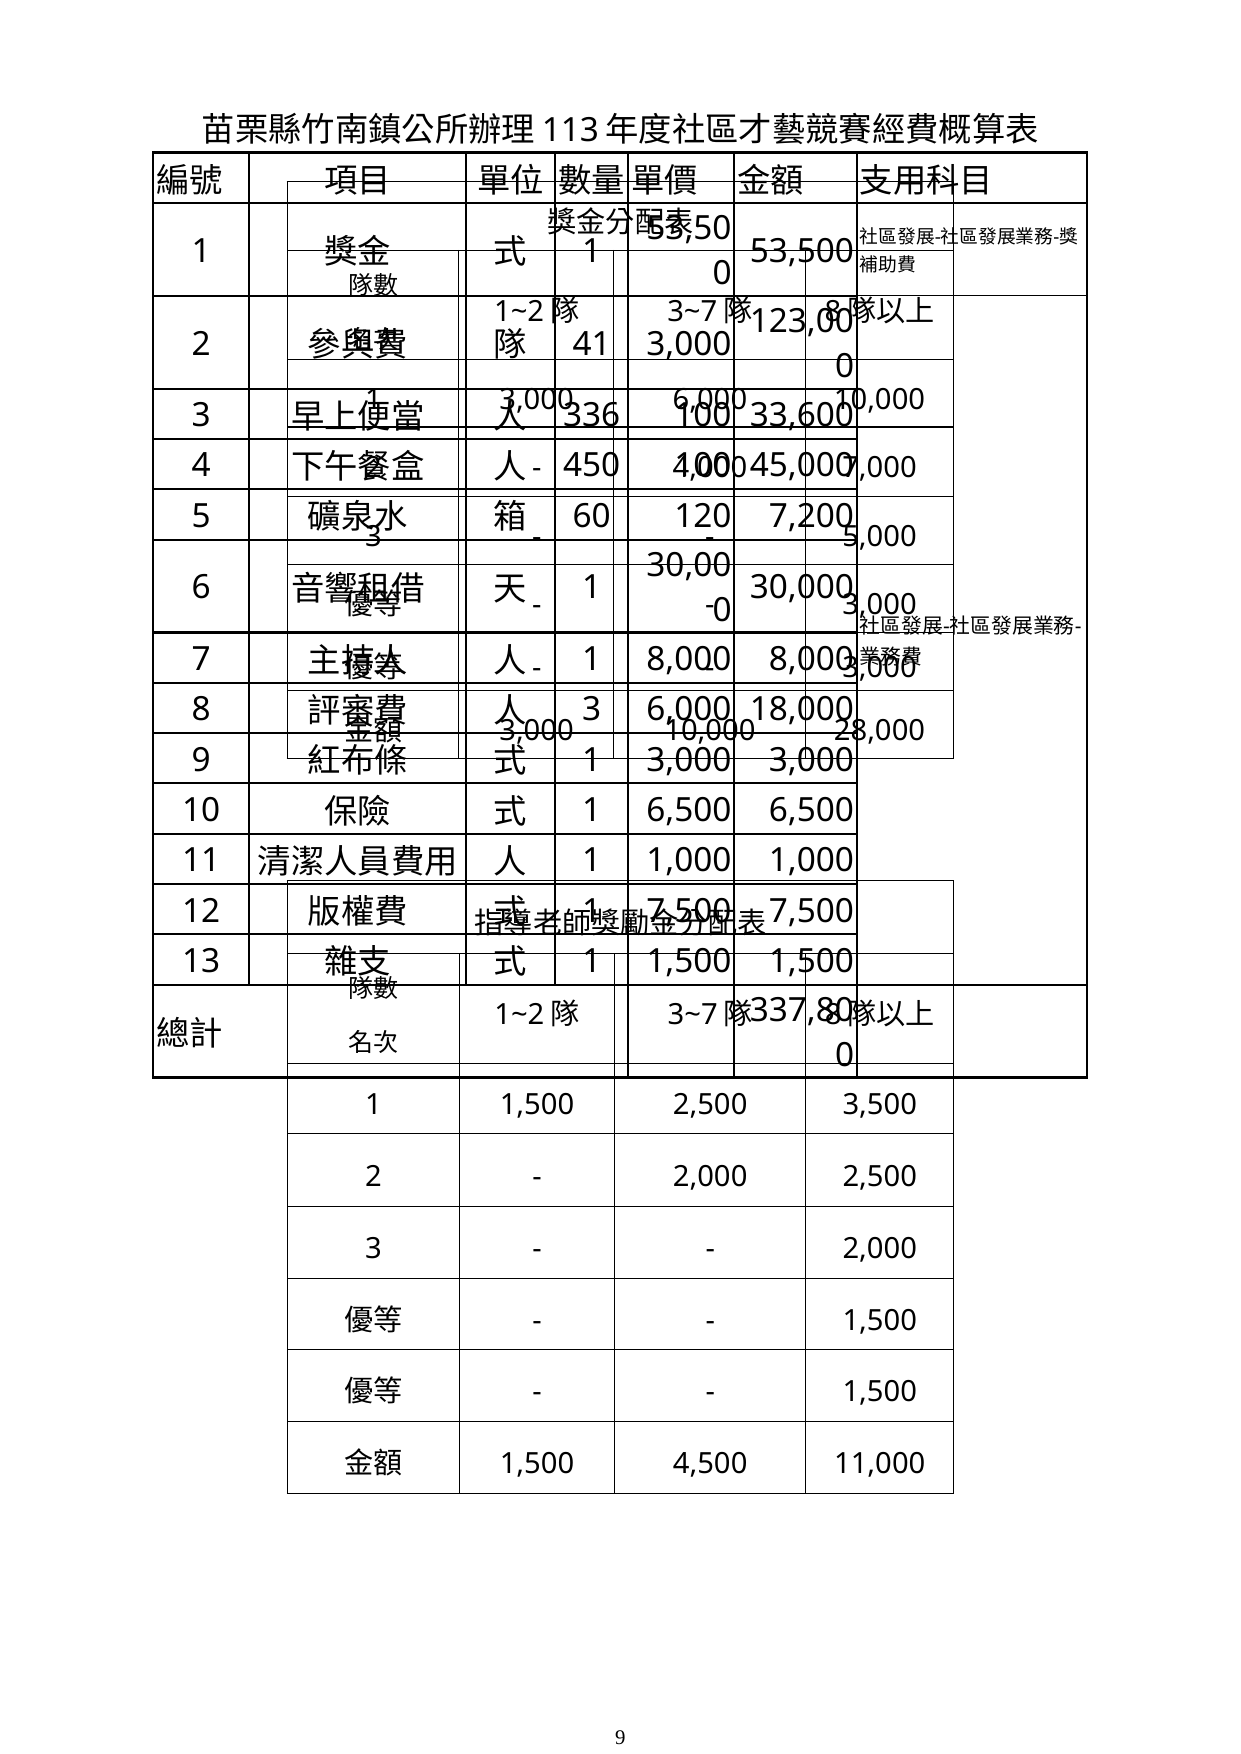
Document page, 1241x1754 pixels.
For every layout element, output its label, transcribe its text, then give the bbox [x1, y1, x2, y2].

table_cell 1 [556, 835, 627, 883]
table_cell 2,500 [615, 1079, 805, 1133]
table_cell 7,500 [735, 885, 856, 933]
table_cell 社區發展-社區發展業務-業務費 [858, 296, 1086, 983]
table_cell 1 [556, 204, 627, 294]
table_cell 53,500 [735, 204, 856, 294]
table_cell 100 [629, 390, 733, 438]
table_cell 6,500 [735, 784, 856, 833]
table_cell 9 [154, 734, 248, 782]
table_cell 8 [154, 684, 248, 732]
table_cell 8,000 [629, 634, 733, 682]
table_cell 金額 [288, 1422, 459, 1493]
table_cell 450 [556, 440, 627, 488]
table_cell 單價 [629, 154, 733, 202]
table_cell 1 [556, 634, 627, 682]
table_cell 1 [556, 784, 627, 833]
table_cell 3,500 [806, 1079, 953, 1133]
table_cell 總計 [154, 986, 627, 1076]
table_cell 金額 [735, 154, 856, 202]
table_cell 人 [467, 390, 554, 438]
table_cell 337,800 [735, 986, 856, 1076]
table_cell 12 [154, 885, 248, 933]
table_cell 1,500 [806, 1350, 953, 1421]
table_cell 7,500 [629, 885, 733, 933]
table_cell 編號 [154, 154, 248, 202]
table_cell 雜支 [250, 935, 465, 983]
table_cell 礦泉水 [250, 490, 465, 538]
table_cell 2 [154, 297, 248, 387]
table_cell 3 [154, 390, 248, 438]
table_cell - [460, 1279, 614, 1349]
table_cell 33,600 [735, 390, 856, 438]
table_cell 60 [556, 490, 627, 538]
table_cell 3,000 [629, 297, 733, 387]
table_cell - [615, 1350, 805, 1421]
table_cell 式 [467, 784, 554, 833]
table_cell 2,000 [806, 1207, 953, 1278]
table_cell 式 [467, 734, 554, 782]
table_cell 參與費 [250, 297, 465, 387]
table_cell 1,000 [735, 835, 856, 883]
table_cell 式 [467, 935, 554, 983]
table_cell 1 [288, 1079, 459, 1133]
table_cell 1 [556, 885, 627, 933]
table_cell 評審費 [250, 684, 465, 732]
table_cell - [615, 1279, 805, 1349]
table_cell 清潔人員費用 [250, 835, 465, 883]
table_cell 1,500 [629, 935, 733, 983]
table_cell 人 [467, 634, 554, 682]
table_cell 天 [467, 541, 554, 631]
table_cell 30,000 [629, 541, 733, 631]
table_cell 版權費 [250, 885, 465, 933]
table_cell 8,000 [735, 634, 856, 682]
table_cell 數量 [556, 154, 627, 202]
table_cell 2,500 [806, 1134, 953, 1206]
table_cell 4,500 [615, 1422, 805, 1493]
table_cell [629, 986, 733, 1076]
table_cell - [460, 1350, 614, 1421]
table_cell 1 [556, 734, 627, 782]
table_cell 音響租借 [250, 541, 465, 631]
table_cell 1 [154, 204, 248, 294]
table_cell 30,000 [735, 541, 856, 631]
table_cell 箱 [467, 490, 554, 538]
table_cell 2,000 [615, 1134, 805, 1206]
table_cell 1,500 [806, 1279, 953, 1349]
table_cell 獎金 [250, 204, 465, 294]
table_cell 18,000 [735, 684, 856, 732]
table_cell 3,000 [735, 734, 856, 782]
table_cell 社區發展-社區發展業務-獎補助費 [858, 204, 1086, 294]
table_cell 6,500 [629, 784, 733, 833]
table_cell 11 [154, 835, 248, 883]
table_cell 紅布條 [250, 734, 465, 782]
table_cell 1,500 [735, 935, 856, 983]
table_cell 早上便當 [250, 390, 465, 438]
table_cell 10 [154, 784, 248, 833]
table_cell 保險 [250, 784, 465, 833]
table_cell 1 [556, 935, 627, 983]
table_cell [858, 986, 1086, 1076]
table_cell 下午餐盒 [250, 440, 465, 488]
table_cell 隊 [467, 297, 554, 387]
table_cell 3 [288, 1207, 459, 1278]
table_cell 2 [288, 1134, 459, 1206]
table_cell 4 [154, 440, 248, 488]
table_cell 優等 [288, 1350, 459, 1421]
table_cell 人 [467, 440, 554, 488]
table_cell 100 [629, 440, 733, 488]
table_cell 3 [556, 684, 627, 732]
table_cell 120 [629, 490, 733, 538]
table_header 苗栗縣竹南鎮公所辦理113年度社區才藝競賽經費概算表 [153, 103, 1087, 151]
table_cell 支用科目 [858, 154, 1086, 202]
table_cell 7 [154, 634, 248, 682]
table_cell 單位 [467, 154, 554, 202]
table_cell 1 [556, 541, 627, 631]
table_cell 53,500 [629, 204, 733, 294]
table_cell - [460, 1134, 614, 1206]
table_cell 式 [467, 885, 554, 933]
table_cell 6 [154, 541, 248, 631]
table_cell 1,000 [629, 835, 733, 883]
table_cell 13 [154, 935, 248, 983]
table_cell 45,000 [735, 440, 856, 488]
table_cell 6,000 [629, 684, 733, 732]
table_cell 人 [467, 684, 554, 732]
table_cell 11,000 [806, 1422, 953, 1493]
table_cell 1,500 [460, 1422, 614, 1493]
table_cell 336 [556, 390, 627, 438]
table_cell 項目 [250, 154, 465, 202]
table_cell 式 [467, 204, 554, 294]
table_cell 人 [467, 835, 554, 883]
table_cell 主持人 [250, 634, 465, 682]
table_cell 1,500 [460, 1079, 614, 1133]
table_cell 123,000 [735, 297, 856, 387]
table_cell 41 [556, 297, 627, 387]
table_cell 3,000 [629, 734, 733, 782]
table_cell 5 [154, 490, 248, 538]
table_cell - [460, 1207, 614, 1278]
table_cell - [615, 1207, 805, 1278]
table_cell 優等 [288, 1279, 459, 1349]
table_cell 7,200 [735, 490, 856, 538]
